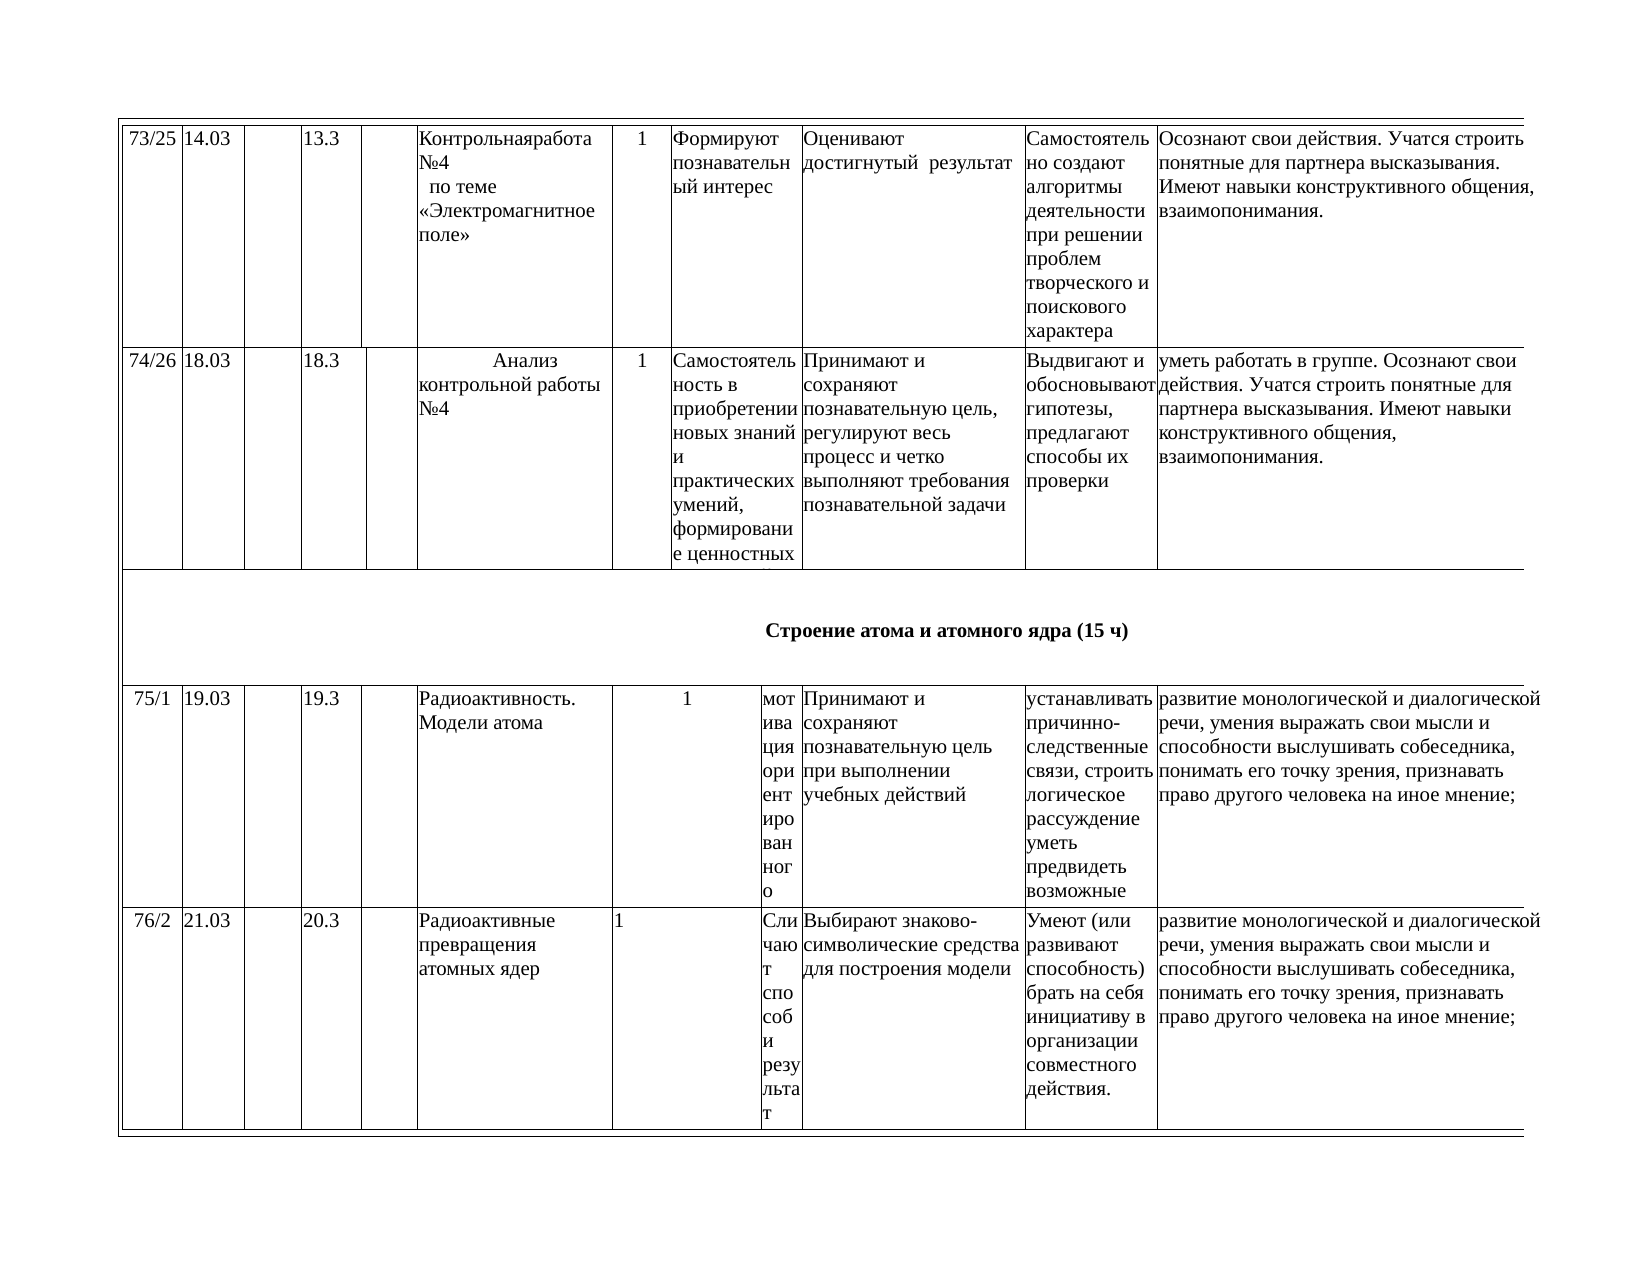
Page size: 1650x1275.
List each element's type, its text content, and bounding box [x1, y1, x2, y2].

table_cell Оценивают достигнутый результат [803, 126, 1025, 347]
table_cell Выбирают знаково-символические средства для построения модели [803, 908, 1025, 1129]
table_cell 18.03 [183, 348, 244, 569]
table_cell [367, 348, 417, 569]
table_cell 21.03 [183, 908, 244, 1129]
table_cell 13.3 [302, 126, 361, 347]
table_cell Контрольнаяработа№4 по теме «Электромагнитное поле» [418, 126, 612, 347]
table_cell [245, 908, 301, 1129]
table_cell Выдвигают и обосновывают гипотезы, предлагают способы их проверки [1026, 348, 1157, 569]
table_cell Самостоятельность в приобретении новых знаний и практических умений, формирование ценностных отношений друг к другу, к своей жизни. [672, 348, 802, 569]
table_cell Формируют познавательный интерес [672, 126, 802, 347]
table_cell уметь работать в группе. Осознают свои действия. Учатся строить понятные для партнера высказывания. Имеют навыки конструктивного общения, взаимопонимания. [1158, 348, 1524, 569]
table_cell 1 [613, 686, 761, 907]
table_cell развитие монологической и диалогической речи, умения выражать свои мысли и способности выслушивать собеседника, понимать его точку зрения, признавать право другого человека на иное мнение; [1158, 908, 1524, 1129]
table_cell [245, 126, 301, 347]
table_cell 19.03 [183, 686, 244, 907]
table_cell устанавливать причинно-следственные связи, строить логическое рассуждение уметь предвидеть возможные результаты, понимать различия между исходными фактами и гипотезами для их объяснения, между моделями [1026, 686, 1157, 907]
table_cell 1 [613, 126, 671, 347]
table_cell Принимают и сохраняют познавательную цель, регулируют весь процесс и четко выполняют требования познавательной задачи [803, 348, 1025, 569]
table_cell [245, 348, 301, 569]
table_cell Строение атома и атомного ядра (15 ч) [123, 570, 1524, 685]
table_cell развитие монологической и диалогической речи, умения выражать свои мысли и способности выслушивать собеседника, понимать его точку зрения, признавать право другого человека на иное мнение; [1158, 686, 1524, 907]
table_cell Принимают и сохраняют познавательную цель при выполнении учебных действий [803, 686, 1025, 907]
table_cell Радиоактивные превращения атомных ядер [418, 908, 612, 1129]
table_cell Самостоятельно создают алгоритмы деятельности при решении проблем творческого и поискового характера [1026, 126, 1157, 347]
table_cell 73/25 [123, 126, 182, 347]
table_header Календарно- тематическое планирование по физике в 9 классе [119, 119, 1524, 1136]
table_cell Анализ контрольной работы №4 [418, 348, 612, 569]
table_cell [362, 686, 417, 907]
table_cell 74/26 [123, 348, 182, 569]
table_cell Умеют (или развивают способность) брать на себя инициативу в организации совместного действия. [1026, 908, 1157, 1129]
table_cell 14.03 [183, 126, 244, 347]
table_cell Сличают способ и результат своих действий с заданным эталоном, обнаруживают отклонения и отличия [762, 908, 802, 1129]
table_cell 20.3 [302, 908, 361, 1129]
table_cell 1 [613, 348, 671, 569]
table_cell Осознают свои действия. Учатся строить понятные для партнера высказывания. Имеют навыки конструктивного общения, взаимопонимания. [1158, 126, 1524, 347]
table_cell 19.3 [302, 686, 361, 907]
table_cell мотивация ориентированного подхода; уважение к творцам науки и техники.образовательной деятельности школьников на основе личностно [762, 686, 802, 907]
table_cell 75/1 [123, 686, 182, 907]
table_cell 76/2 [123, 908, 182, 1129]
table_cell 18.3 [302, 348, 366, 569]
table_cell [362, 908, 417, 1129]
table_cell [362, 126, 417, 347]
table_cell 1 [613, 908, 761, 1129]
table_cell [245, 686, 301, 907]
table_cell Радиоактивность. Модели атома [418, 686, 612, 907]
